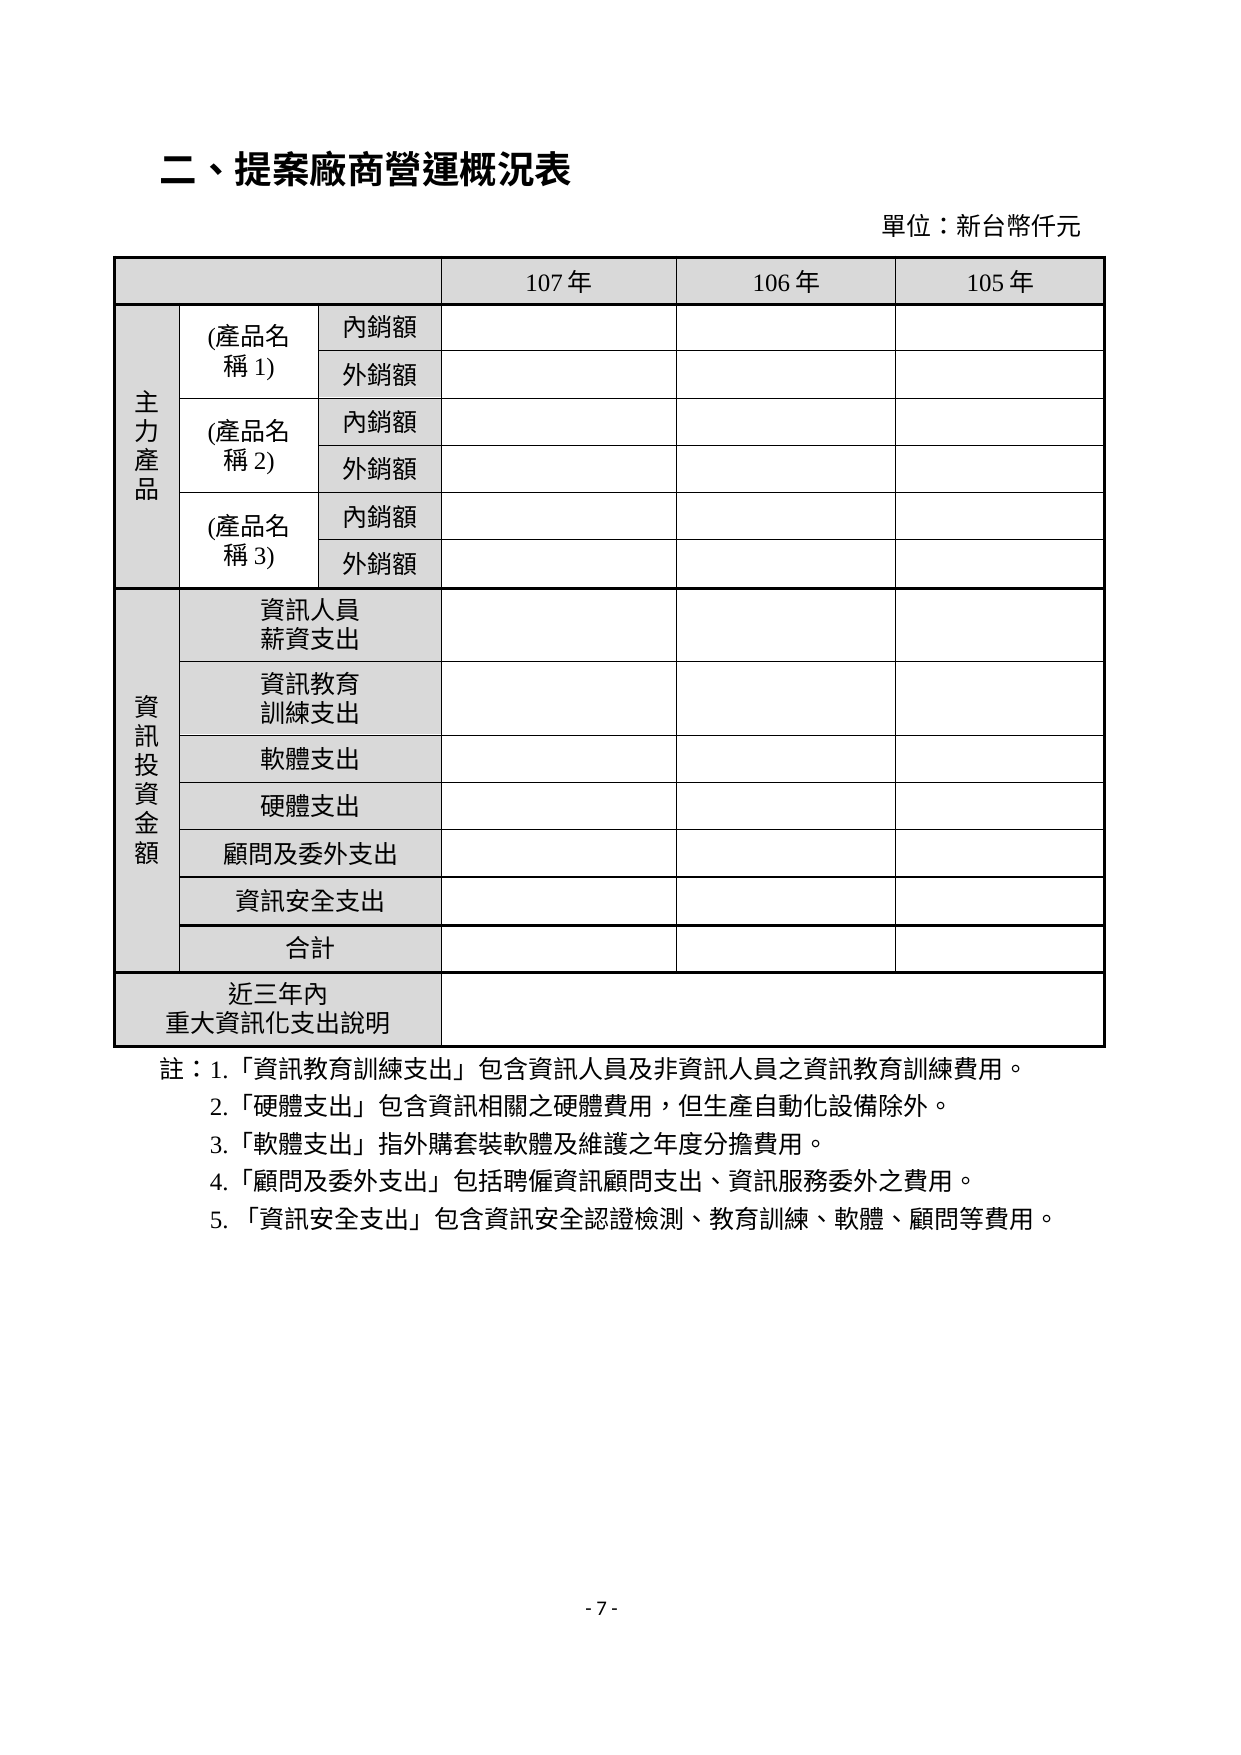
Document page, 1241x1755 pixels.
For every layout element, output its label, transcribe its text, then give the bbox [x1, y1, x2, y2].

table_cell [442, 783, 676, 829]
table_cell (產品名稱3) [180, 493, 318, 587]
table_cell 軟體支出 [180, 736, 441, 782]
table_header [116, 259, 441, 303]
table_cell [442, 399, 676, 445]
table_cell [442, 830, 676, 876]
table_cell [442, 974, 1103, 1045]
subtitle 二、提案廠商營運概況表 [159, 140, 1081, 194]
table_cell [677, 399, 895, 445]
table_cell [896, 446, 1103, 492]
table_cell [442, 878, 676, 924]
table_cell [896, 878, 1103, 924]
text 5. 「資訊安全支出」包含資訊安全認證檢測、教育訓練、軟體、顧問等費用。 [209, 1198, 1081, 1236]
table_cell [677, 446, 895, 492]
table_cell [677, 783, 895, 829]
table_cell [896, 590, 1103, 661]
table_cell 資訊投資金額 [116, 590, 179, 971]
table_cell 主力產品 [116, 306, 179, 587]
table_header 106年 [677, 259, 895, 303]
table_cell [442, 540, 676, 587]
table_cell [677, 927, 895, 971]
table_cell 內銷額 [319, 306, 441, 350]
table_cell 內銷額 [319, 493, 441, 539]
table_cell 外銷額 [319, 446, 441, 492]
table_cell 資訊人員 薪資支出 [180, 590, 441, 661]
text 單位：新台幣仟元 [159, 207, 1081, 243]
table_cell 外銷額 [319, 540, 441, 587]
table_cell [896, 662, 1103, 734]
table_cell [677, 540, 895, 587]
table_cell 合計 [180, 927, 441, 971]
text 2.「硬體支出」包含資訊相關之硬體費用，但生產自動化設備除外。 [209, 1086, 1081, 1123]
table_header 107年 [442, 259, 676, 303]
table_cell 資訊安全支出 [180, 878, 441, 924]
table_cell [896, 927, 1103, 971]
table_cell [442, 493, 676, 539]
table_cell 外銷額 [319, 351, 441, 397]
text 註：1.「資訊教育訓練支出」包含資訊人員及非資訊人員之資訊教育訓練費用。 [159, 1048, 1081, 1086]
table_cell [896, 306, 1103, 350]
table_cell [896, 783, 1103, 829]
text 3.「軟體支出」指外購套裝軟體及維護之年度分擔費用。 [209, 1123, 1081, 1161]
table_cell 內銷額 [319, 399, 441, 445]
table_cell 近三年內 重大資訊化支出說明 [116, 974, 441, 1045]
table_cell [677, 830, 895, 876]
table_cell [442, 662, 676, 734]
table_cell 資訊教育 訓練支出 [180, 662, 441, 734]
table_cell [896, 830, 1103, 876]
table_cell [442, 446, 676, 492]
table_cell [677, 306, 895, 350]
table_cell (產品名稱2) [180, 399, 318, 492]
table_cell 硬體支出 [180, 783, 441, 829]
table_cell [896, 736, 1103, 782]
table_cell [677, 493, 895, 539]
table_cell [442, 306, 676, 350]
table_cell [896, 399, 1103, 445]
text 4.「顧問及委外支出」包括聘僱資訊顧問支出、資訊服務委外之費用。 [209, 1161, 1081, 1198]
table_cell [677, 662, 895, 734]
table_cell 顧問及委外支出 [180, 830, 441, 876]
table_cell [442, 927, 676, 971]
table_cell [896, 493, 1103, 539]
table_cell [677, 736, 895, 782]
table_cell [677, 878, 895, 924]
table_header 105年 [896, 259, 1103, 303]
table_cell [442, 590, 676, 661]
table_cell [442, 736, 676, 782]
table_cell (產品名稱1) [180, 306, 318, 397]
table_cell [896, 351, 1103, 397]
table_cell [896, 540, 1103, 587]
table_cell [677, 351, 895, 397]
table_cell [677, 590, 895, 661]
table_cell [442, 351, 676, 397]
